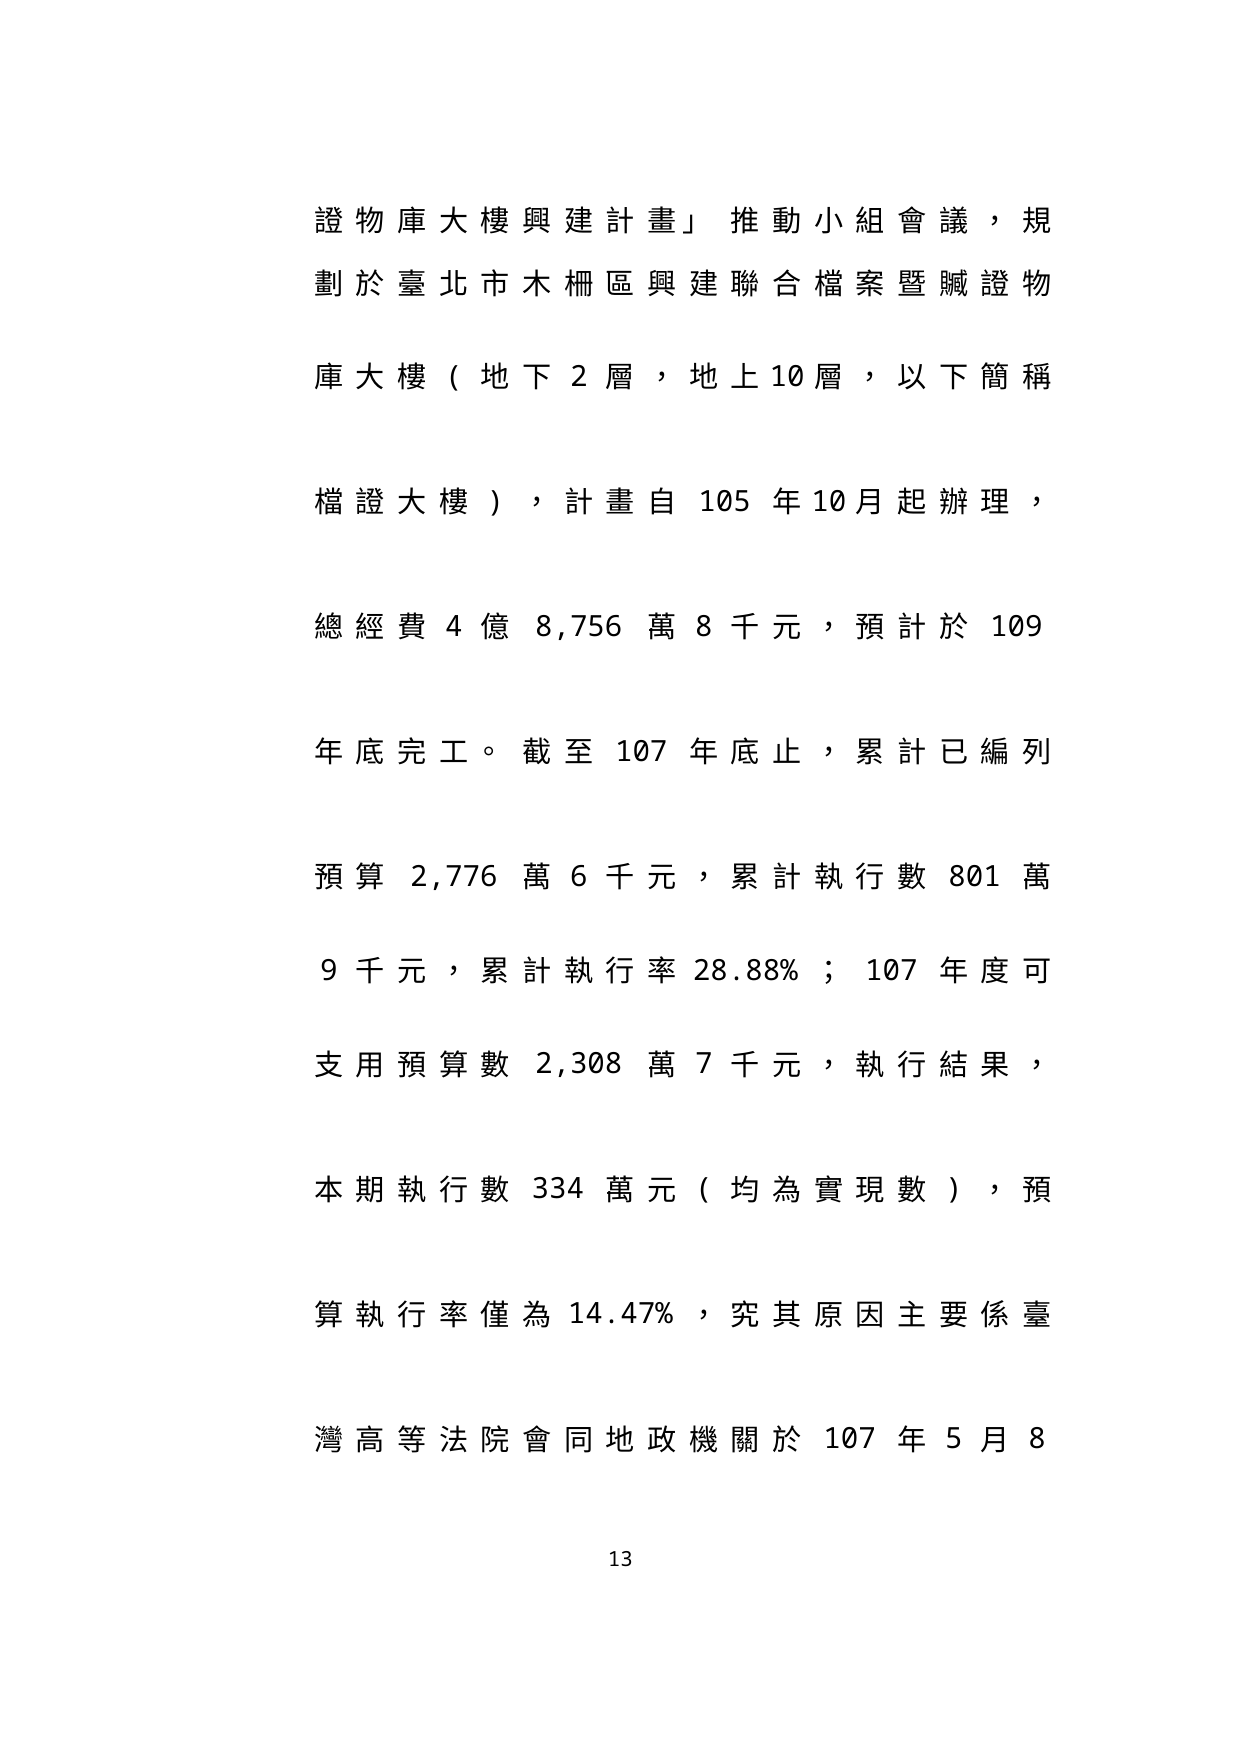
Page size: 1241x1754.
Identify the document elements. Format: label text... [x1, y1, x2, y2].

text 臺灣高等法院原預定於103至107年度辦理「新建檔卷大樓暨法官職務宿舍計畫」，嗣依立法院審查103年度中央政府總預算案時，有關建請不得用於不符興建職務宿舍條件之規劃等決議，陳報司法院核備撤銷未執行。嗣經臺灣高等法院變更計畫，並於104年4月邀集臺灣臺北、士林、新北地方法院召開「聯合檔案暨贓證物庫大樓興建計畫」推動小組會議，規劃於臺北市木柵區興建聯合檔案暨贓證物庫大樓(地下2層，地上10層，以下簡稱檔證大樓)，計畫自105年10月起辦理，總經費4億8,756萬8千元，預計於109年底完工。截至107年底止，累計已編列預算2,776萬6千元，累計執行數801萬9千元，累計執行率28.88%；107年度可支用預算數2,308萬7千元，執行結果，本期執行數334萬元(均為實現數)，預算執行率僅為14.47%，究其原因主要係臺灣高等法院會同地政機關於107年5月8日辦理建案用地鑑界作業時，臺北市古亭區地政事務所測量發現現場建築線與地籍線似有不符(基地界點座標系統誤差致基地現場建築線與地籍線不一致情形)，需辦理整合平差作業，時間較為冗長，致延宕計畫推動時程，並影響預算執行。 [271, 177, 1058, 1490]
